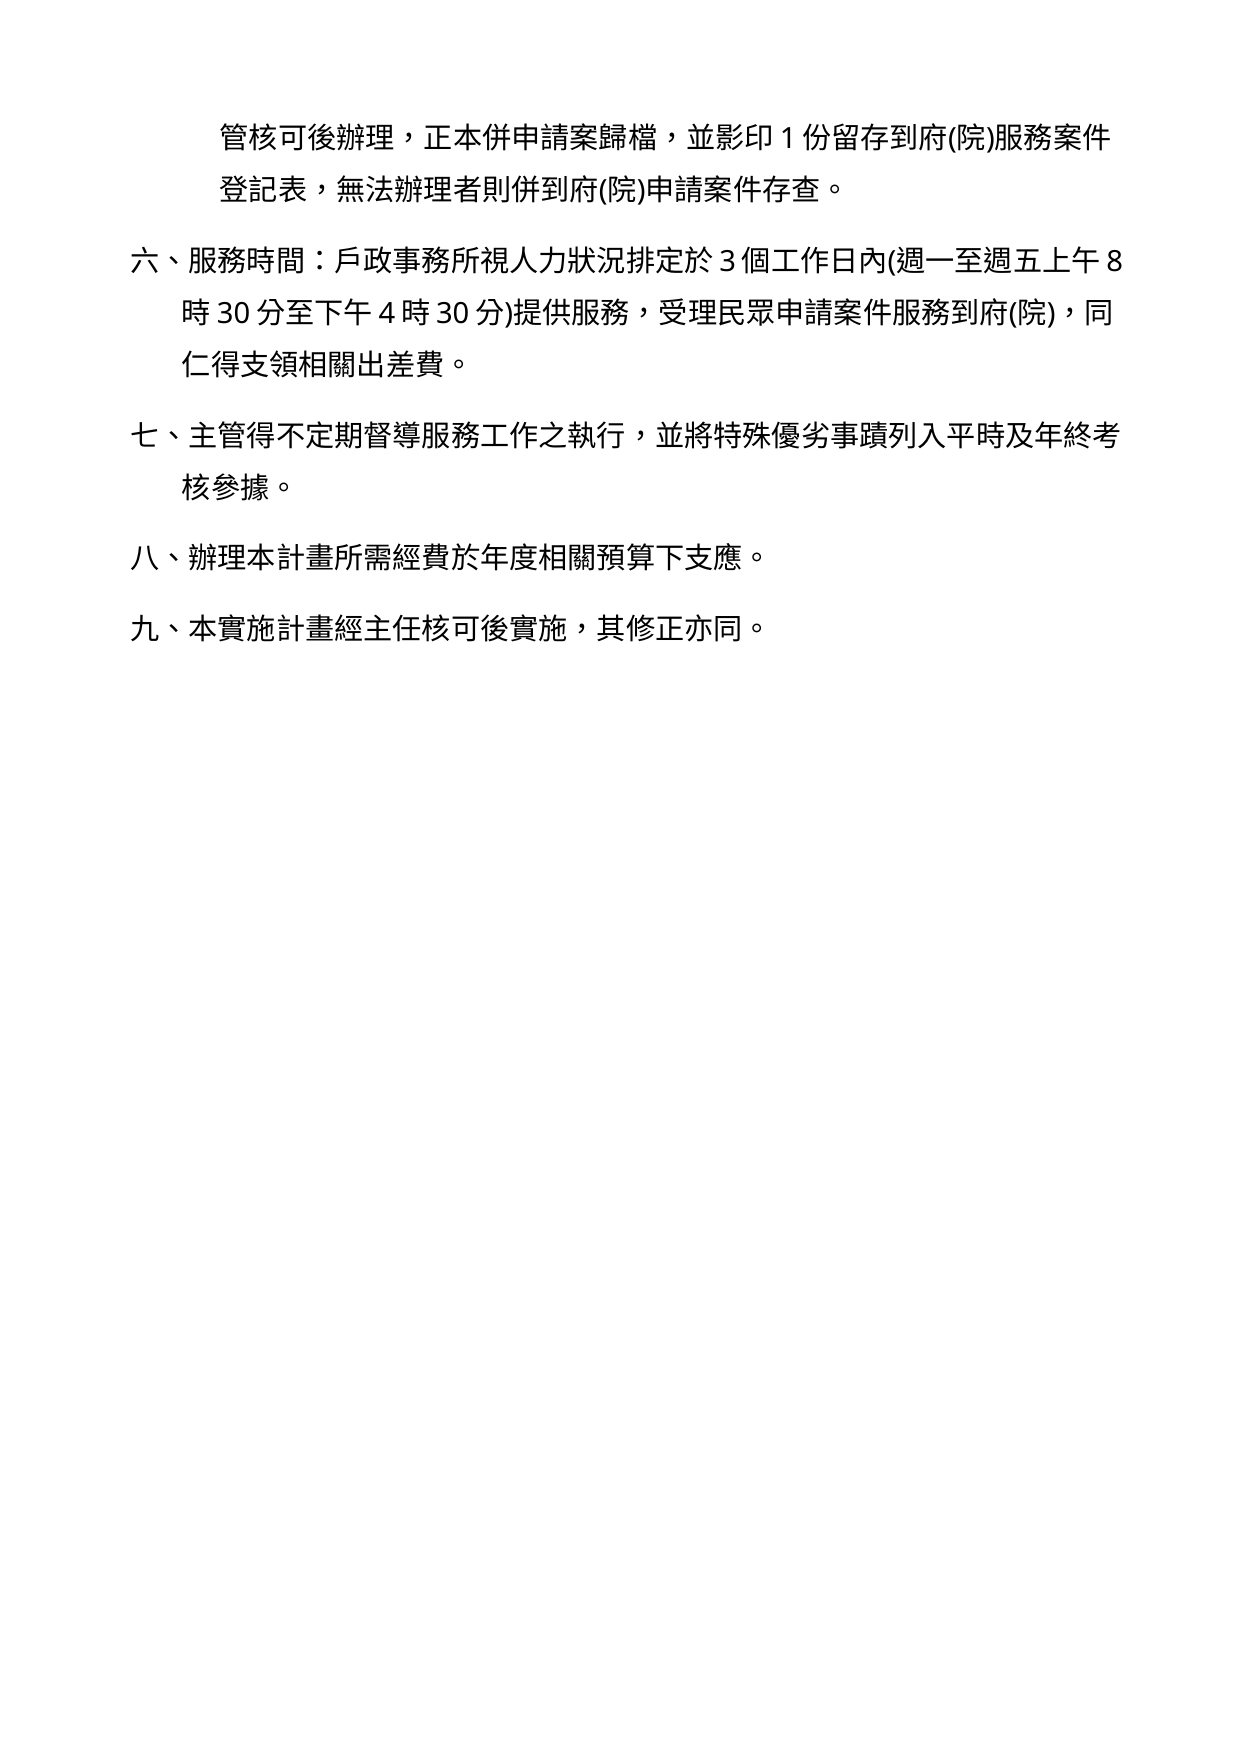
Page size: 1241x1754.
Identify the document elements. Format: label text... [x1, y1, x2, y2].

text 六、服務時間：戶政事務所視人力狀況排定於3個工作日內(週一至週五上午8時30分至下午4時30分)提供服務，受理民眾申請案件服務到府(院)，同仁得支領相關出差費。 [130, 229, 1128, 386]
text 八、辦理本計畫所需經費於年度相關預算下支應。 [130, 527, 1128, 579]
text 七、主管得不定期督導服務工作之執行，並將特殊優劣事蹟列入平時及年終考核參據。 [130, 404, 1128, 508]
text 管核可後辦理，正本併申請案歸檔，並影印1份留存到府(院)服務案件登記表，無法辦理者則併到府(院)申請案件存查。 [161, 106, 1128, 211]
text 九、本實施計畫經主任核可後實施，其修正亦同。 [130, 598, 1128, 650]
